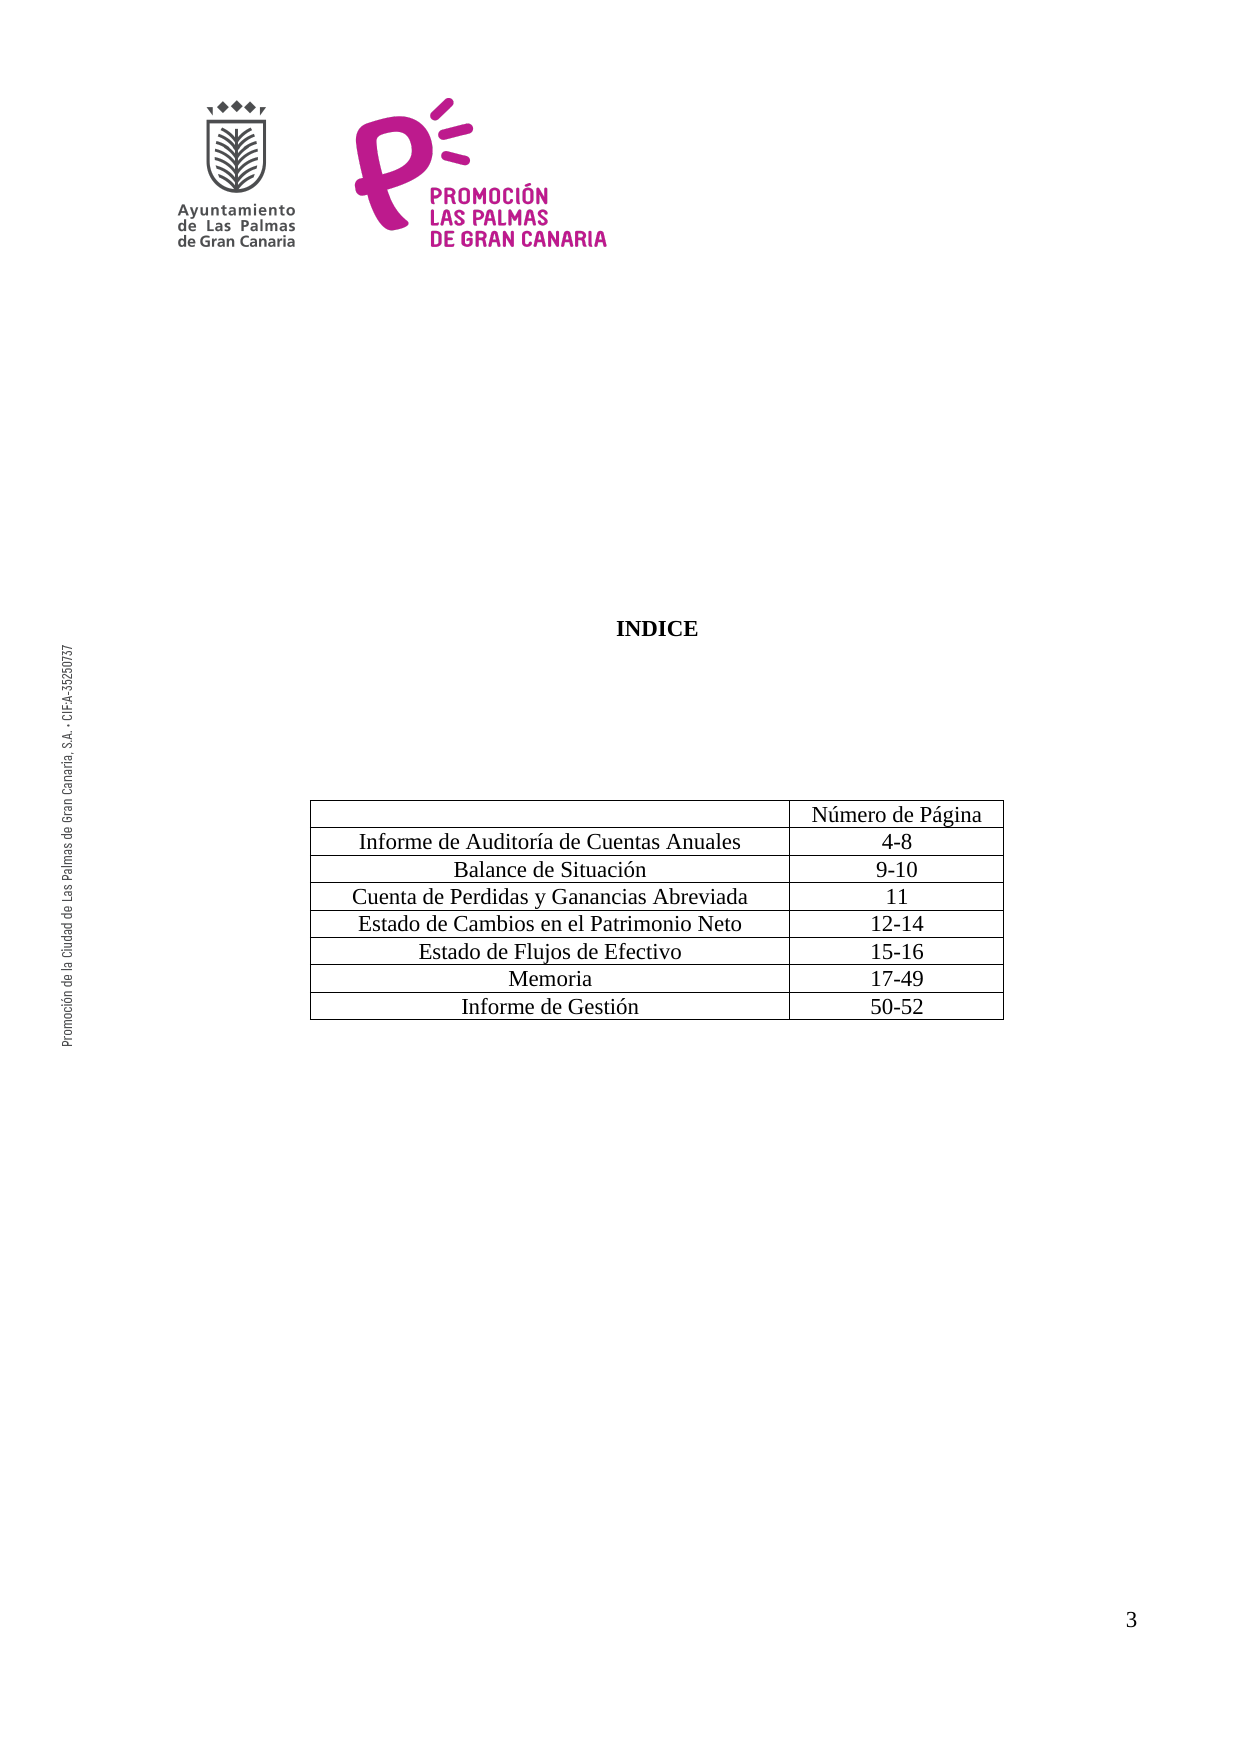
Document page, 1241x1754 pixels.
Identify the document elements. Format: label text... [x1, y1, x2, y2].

table_cell Estado de Cambios en el Patrimonio Neto [311, 911, 789, 937]
table_cell 4-8 [790, 828, 1003, 855]
picture [177, 98, 607, 247]
table_cell Cuenta de Perdidas y Ganancias Abreviada [311, 883, 789, 909]
text INDICE [177, 615, 1137, 642]
table_cell 9-10 [790, 856, 1003, 882]
table_cell Informe de Auditoría de Cuentas Anuales [311, 828, 789, 855]
table_cell Balance de Situación [311, 856, 789, 882]
table_cell 12-14 [790, 911, 1003, 937]
table_cell Memoria [311, 965, 789, 992]
table_header [311, 801, 789, 827]
table_cell Estado de Flujos de Efectivo [311, 938, 789, 964]
table_cell Informe de Gestión [311, 993, 789, 1019]
table_header Número de Página [790, 801, 1003, 827]
table_cell 17-49 [790, 965, 1003, 992]
table_cell 15-16 [790, 938, 1003, 964]
table_cell 50-52 [790, 993, 1003, 1019]
picture [61, 645, 74, 1046]
table_cell 11 [790, 883, 1003, 909]
